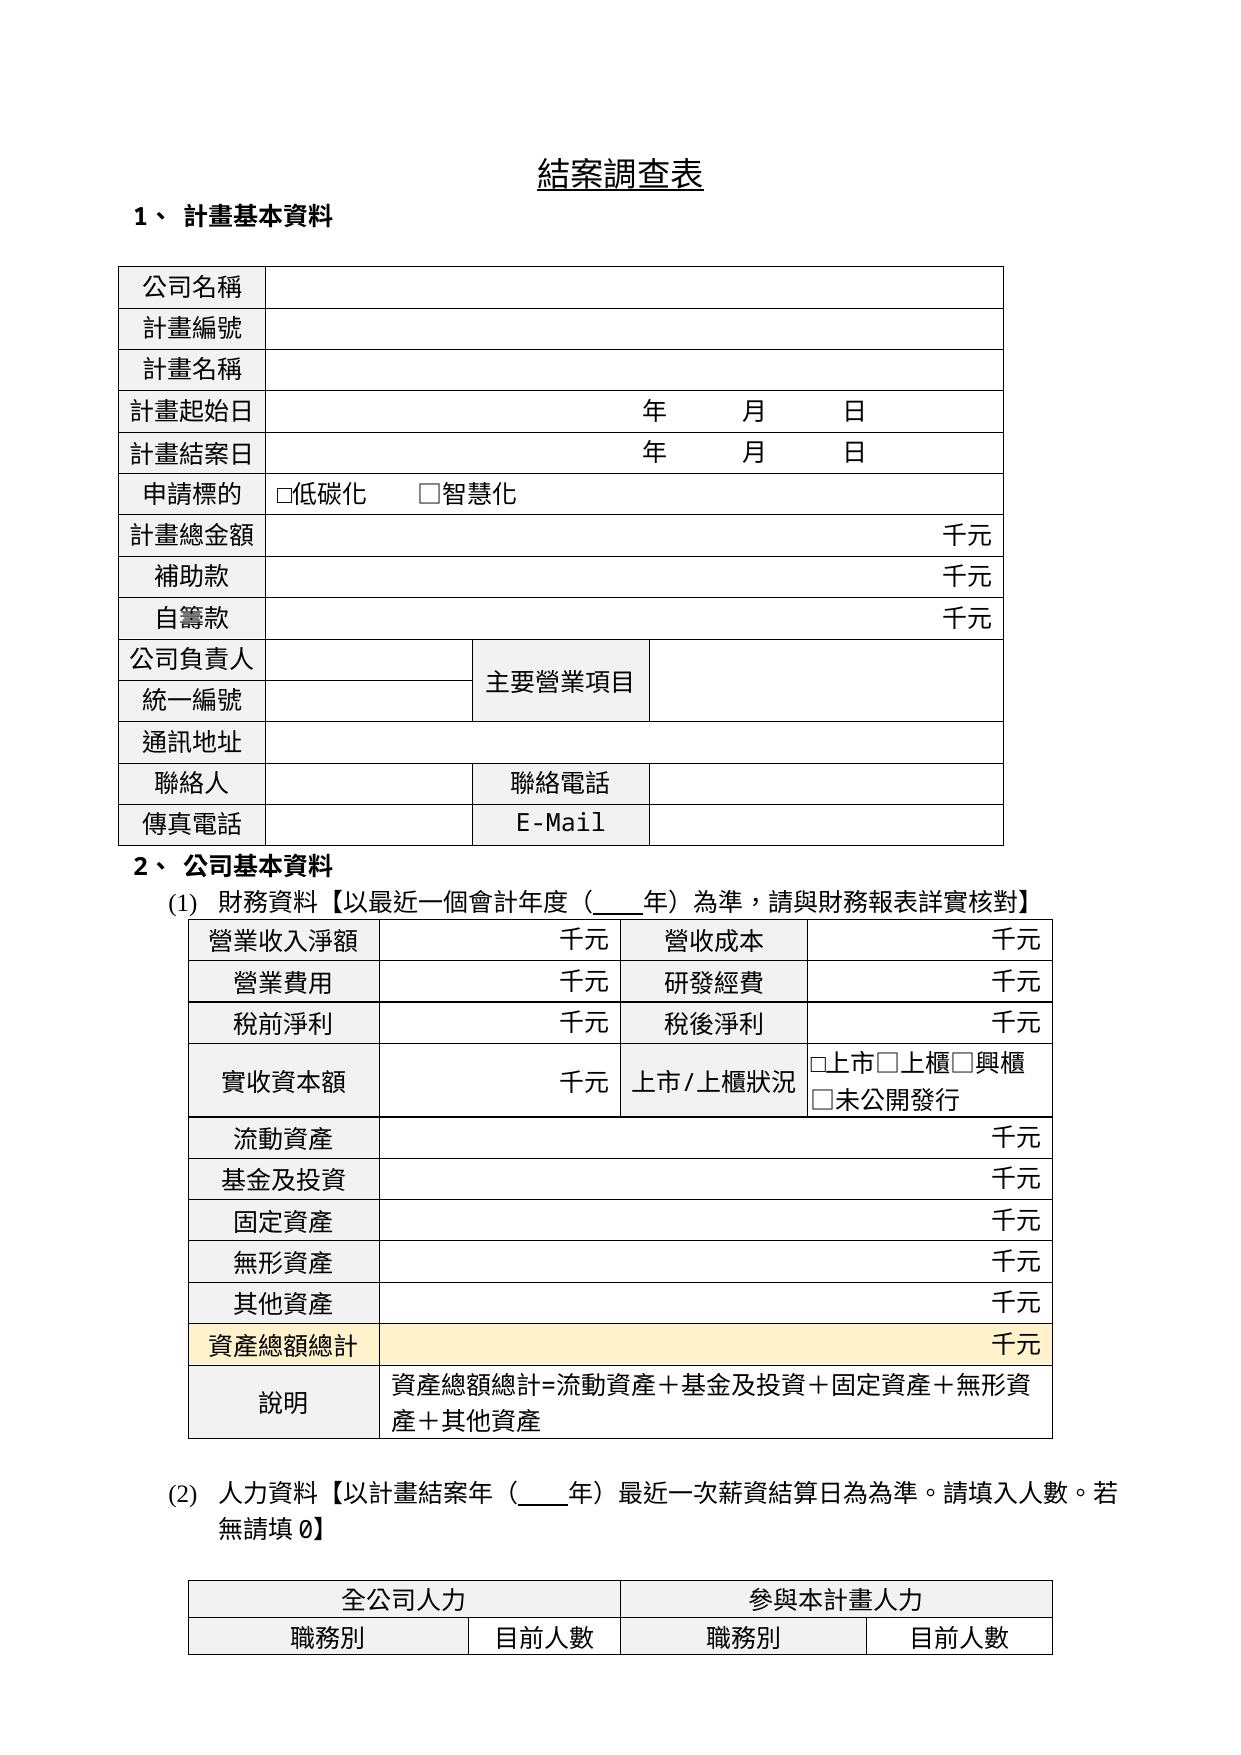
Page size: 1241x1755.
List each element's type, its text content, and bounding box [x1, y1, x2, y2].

table_header 公司名稱 [119, 267, 265, 308]
table_cell 職務別 [621, 1618, 866, 1654]
table_cell 通訊地址 [119, 722, 265, 762]
table_cell 千元 [380, 1241, 1052, 1282]
table_cell [266, 350, 1003, 390]
table_cell 千元 [380, 1003, 620, 1043]
list 財務資料【以最近一個會計年度（ 年）為準，請與財務報表詳實核對】 [168, 882, 1122, 919]
list 公司基本資料 [133, 846, 1122, 882]
table_header 千元 [808, 920, 1052, 960]
table_cell 千元 [380, 1159, 1052, 1199]
table_cell 自籌款 [119, 598, 265, 638]
table_cell 申請標的 [119, 474, 265, 514]
table_cell [266, 764, 472, 804]
table_cell 無形資產 [189, 1241, 379, 1282]
table_cell 補助款 [119, 557, 265, 597]
table_cell 目前人數 [469, 1618, 620, 1654]
table_cell E-Mail [473, 805, 649, 845]
table_cell 千元 [380, 961, 620, 1001]
table_cell 聯絡電話 [473, 764, 649, 804]
table_cell □低碳化 □智慧化 [266, 474, 1003, 514]
table_cell 年 月 日 [266, 391, 1003, 432]
table_header 營業收入淨額 [189, 920, 379, 960]
table_header 千元 [380, 920, 620, 960]
table_cell 千元 [266, 557, 1003, 597]
table_cell [266, 722, 1003, 762]
table_cell 其他資產 [189, 1283, 379, 1323]
table_cell 資產總額總計=流動資產＋基金及投資＋固定資產＋無形資產＋其他資產 [380, 1366, 1052, 1438]
table_header 營收成本 [621, 920, 807, 960]
table_cell 職務別 [189, 1618, 468, 1654]
table_cell 實收資本額 [189, 1044, 379, 1116]
table_cell [266, 309, 1003, 349]
table_cell 說明 [189, 1366, 379, 1438]
table_cell 千元 [266, 515, 1003, 556]
table_cell 年 月 日 [266, 433, 1003, 473]
table_cell 千元 [380, 1283, 1052, 1323]
text 結案調查表 [118, 148, 1122, 196]
table_cell [266, 805, 472, 845]
table_cell 營業費用 [189, 961, 379, 1001]
table_cell 固定資產 [189, 1200, 379, 1240]
table_cell 千元 [380, 1044, 620, 1116]
table_cell 千元 [380, 1118, 1052, 1158]
list 計畫基本資料 [133, 196, 1122, 232]
table_header [266, 267, 1003, 308]
table_cell [650, 764, 1003, 804]
table_cell [266, 681, 472, 721]
table_cell 稅前淨利 [189, 1003, 379, 1043]
table_cell 千元 [808, 961, 1052, 1001]
table_cell 流動資產 [189, 1118, 379, 1158]
table_cell 目前人數 [867, 1618, 1052, 1654]
list 人力資料【以計畫結案年（ 年）最近一次薪資結算日為為準。請填入人數。若無請填0】 [168, 1473, 1122, 1546]
table_cell 公司負責人 [119, 640, 265, 680]
table_cell 研發經費 [621, 961, 807, 1001]
table_cell 聯絡人 [119, 764, 265, 804]
table_cell 主要營業項目 [473, 640, 649, 721]
table_cell 上市/上櫃狀況 [621, 1044, 807, 1116]
table_cell 計畫名稱 [119, 350, 265, 390]
table_cell 基金及投資 [189, 1159, 379, 1199]
table_cell 計畫結案日 [119, 433, 265, 473]
table_cell 計畫起始日 [119, 391, 265, 432]
table_cell □上市□上櫃□興櫃□未公開發行 [808, 1044, 1052, 1116]
table_cell 千元 [380, 1324, 1052, 1364]
table_cell 千元 [380, 1200, 1052, 1240]
table_header 參與本計畫人力 [621, 1581, 1052, 1617]
table_cell 千元 [808, 1003, 1052, 1043]
table_cell [650, 640, 1003, 721]
table_cell 稅後淨利 [621, 1003, 807, 1043]
table_cell 計畫編號 [119, 309, 265, 349]
table_cell 傳真電話 [119, 805, 265, 845]
table_cell 千元 [266, 598, 1003, 638]
table_cell 計畫總金額 [119, 515, 265, 556]
table_cell [650, 805, 1003, 845]
table_cell 統一編號 [119, 681, 265, 721]
table_cell [266, 640, 472, 680]
table_cell 資產總額總計 [189, 1324, 379, 1364]
table_header 全公司人力 [189, 1581, 620, 1617]
